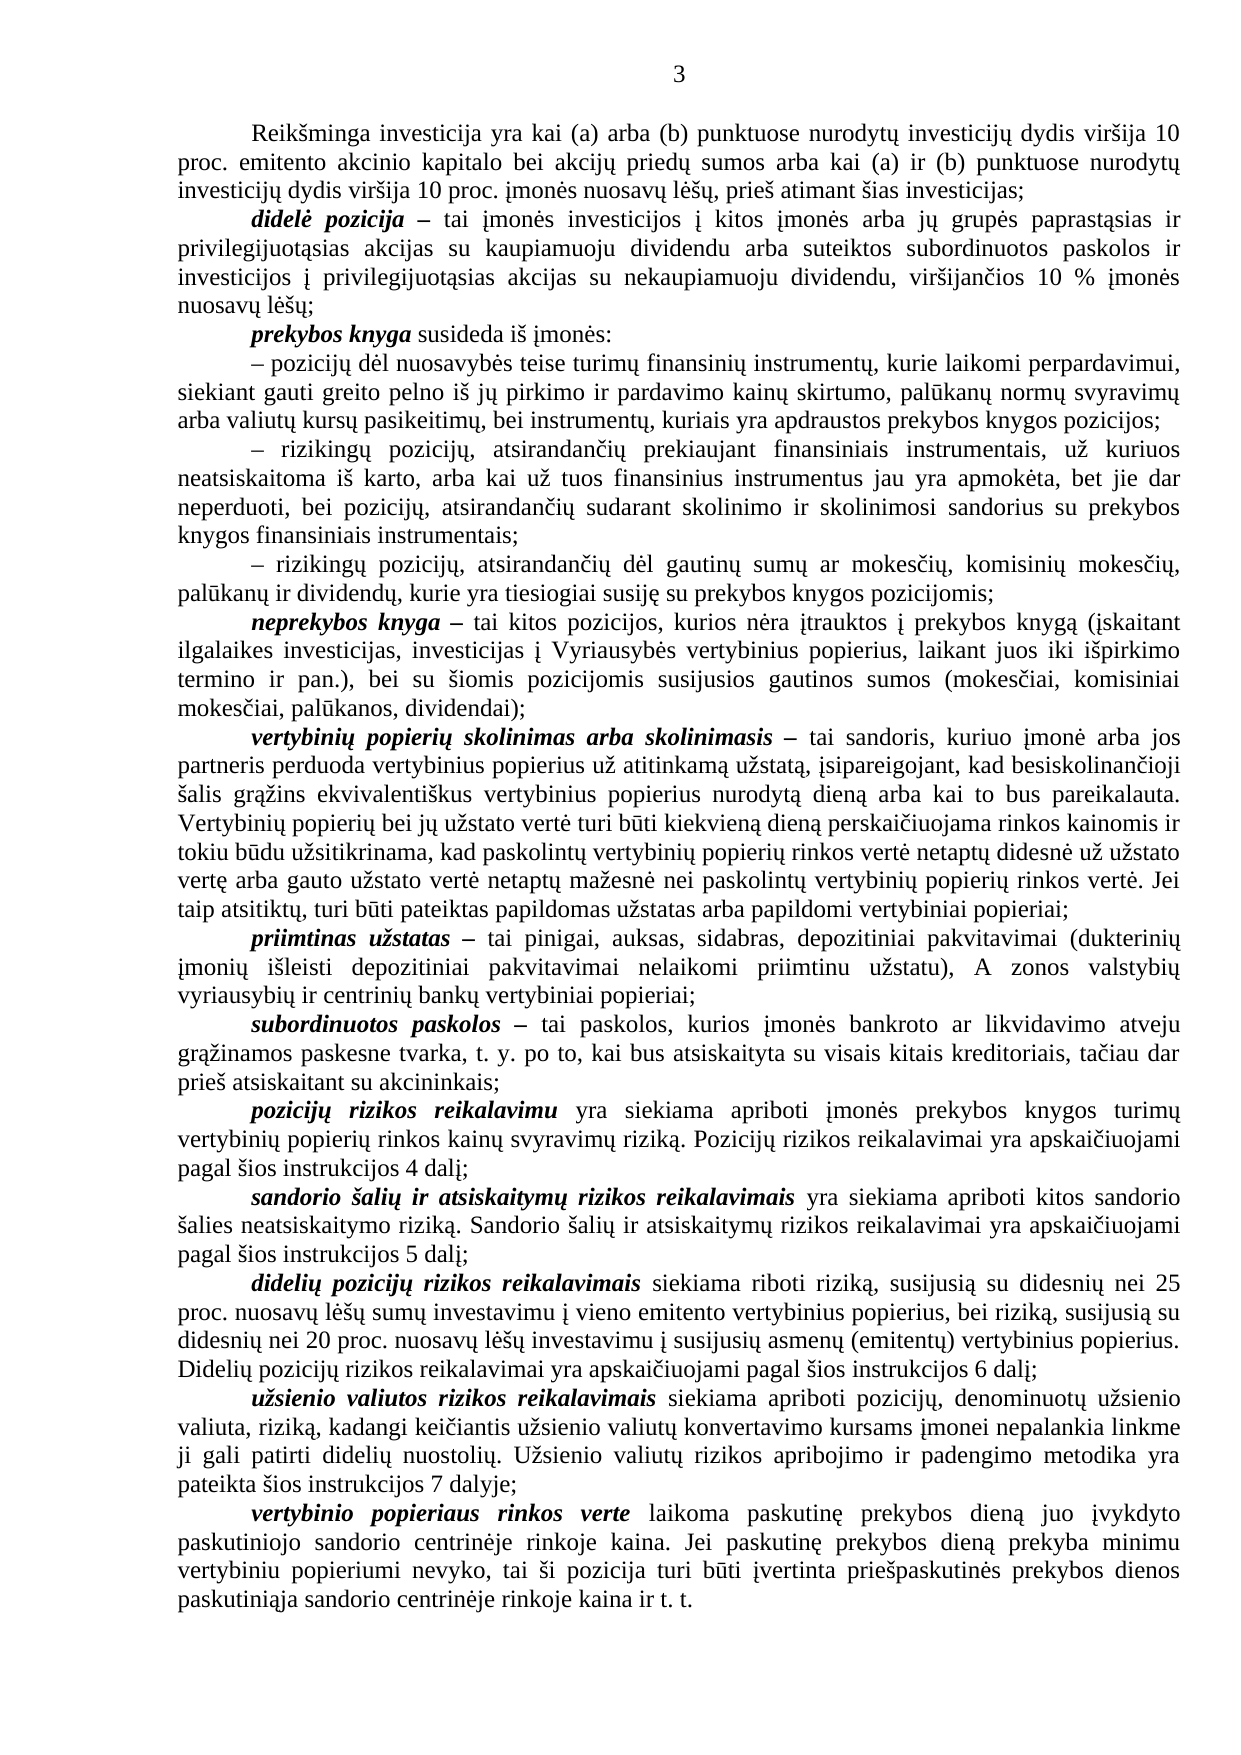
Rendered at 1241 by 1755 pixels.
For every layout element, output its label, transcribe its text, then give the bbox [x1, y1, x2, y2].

text pozicijų rizikos reikalavimu yra siekiama apriboti įmonės prekybos knygos turimų vertybinių popierių rinkos kainų svyravimų riziką. Pozicijų rizikos reikalavimai yra apskaičiuojami pagal šios instrukcijos 4 dalį; [177, 1096, 1181, 1182]
text prekybos knyga susideda iš įmonės: [177, 319, 1181, 348]
text subordinuotos paskolos – tai paskolos, kurios įmonės bankroto ar likvidavimo atveju grąžinamos paskesne tvarka, t. y. po to, kai bus atsiskaityta su visais kitais kreditoriais, tačiau dar prieš atsiskaitant su akcininkais; [177, 1009, 1181, 1096]
text priimtinas užstatas – tai pinigai, auksas, sidabras, depozitiniai pakvitavimai (dukterinių įmonių išleisti depozitiniai pakvitavimai nelaikomi priimtinu užstatu), A zonos valstybių vyriausybių ir centrinių bankų vertybiniai popieriai; [177, 923, 1181, 1009]
text vertybinių popierių skolinimas arba skolinimasis – tai sandoris, kuriuo įmonė arba jos partneris perduoda vertybinius popierius už atitinkamą užstatą, įsipareigojant, kad besiskolinančioji šalis grąžins ekvivalentiškus vertybinius popierius nurodytą dieną arba kai to bus pareikalauta. Vertybinių popierių bei jų užstato vertė turi būti kiekvieną dieną perskaičiuojama rinkos kainomis ir tokiu būdu užsitikrinama, kad paskolintų vertybinių popierių rinkos vertė netaptų didesnė už užstato vertę arba gauto užstato vertė netaptų mažesnė nei paskolintų vertybinių popierių rinkos vertė. Jei taip atsitiktų, turi būti pateiktas papildomas užstatas arba papildomi vertybiniai popieriai; [177, 722, 1181, 923]
text vertybinio popieriaus rinkos verte laikoma paskutinę prekybos dieną juo įvykdyto paskutiniojo sandorio centrinėje rinkoje kaina. Jei paskutinę prekybos dieną prekyba minimu vertybiniu popieriumi nevyko, tai ši pozicija turi būti įvertinta priešpaskutinės prekybos dienos paskutiniąja sandorio centrinėje rinkoje kaina ir t. t. [177, 1498, 1181, 1613]
text didelė pozicija – tai įmonės investicijos į kitos įmonės arba jų grupės paprastąsias ir privilegijuotąsias akcijas su kaupiamuoju dividendu arba suteiktos subordinuotos paskolos ir investicijos į privilegijuotąsias akcijas su nekaupiamuoju dividendu, viršijančios 10 % įmonės nuosavų lėšų; [177, 204, 1181, 319]
text užsienio valiutos rizikos reikalavimais siekiama apriboti pozicijų, denominuotų užsienio valiuta, riziką, kadangi keičiantis užsienio valiutų konvertavimo kursams įmonei nepalankia linkme ji gali patirti didelių nuostolių. Užsienio valiutų rizikos apribojimo ir padengimo metodika yra pateikta šios instrukcijos 7 dalyje; [177, 1383, 1181, 1498]
text neprekybos knyga – tai kitos pozicijos, kurios nėra įtrauktos į prekybos knygą (įskaitant ilgalaikes investicijas, investicijas į Vyriausybės vertybinius popierius, laikant juos iki išpirkimo termino ir pan.), bei su šiomis pozicijomis susijusios gautinos sumos (mokesčiai, komisiniai mokesčiai, palūkanos, dividendai); [177, 607, 1181, 722]
text – rizikingų pozicijų, atsirandančių dėl gautinų sumų ar mokesčių, komisinių mokesčių, palūkanų ir dividendų, kurie yra tiesiogiai susiję su prekybos knygos pozicijomis; [177, 549, 1181, 607]
text sandorio šalių ir atsiskaitymų rizikos reikalavimais yra siekiama apriboti kitos sandorio šalies neatsiskaitymo riziką. Sandorio šalių ir atsiskaitymų rizikos reikalavimai yra apskaičiuojami pagal šios instrukcijos 5 dalį; [177, 1182, 1181, 1268]
text – rizikingų pozicijų, atsirandančių prekiaujant finansiniais instrumentais, už kuriuos neatsiskaitoma iš karto, arba kai už tuos finansinius instrumentus jau yra apmokėta, bet jie dar neperduoti, bei pozicijų, atsirandančių sudarant skolinimo ir skolinimosi sandorius su prekybos knygos finansiniais instrumentais; [177, 434, 1181, 549]
text – pozicijų dėl nuosavybės teise turimų finansinių instrumentų, kurie laikomi perpardavimui, siekiant gauti greito pelno iš jų pirkimo ir pardavimo kainų skirtumo, palūkanų normų svyravimų arba valiutų kursų pasikeitimų, bei instrumentų, kuriais yra apdraustos prekybos knygos pozicijos; [177, 348, 1181, 434]
text Reikšminga investicija yra kai (a) arba (b) punktuose nurodytų investicijų dydis viršija 10 proc. emitento akcinio kapitalo bei akcijų priedų sumos arba kai (a) ir (b) punktuose nurodytų investicijų dydis viršija 10 proc. įmonės nuosavų lėšų, prieš atimant šias investicijas; [177, 118, 1181, 204]
text didelių pozicijų rizikos reikalavimais siekiama riboti riziką, susijusią su didesnių nei 25 proc. nuosavų lėšų sumų investavimu į vieno emitento vertybinius popierius, bei riziką, susijusią su didesnių nei 20 proc. nuosavų lėšų investavimu į susijusių asmenų (emitentų) vertybinius popierius. Didelių pozicijų rizikos reikalavimai yra apskaičiuojami pagal šios instrukcijos 6 dalį; [177, 1268, 1181, 1383]
